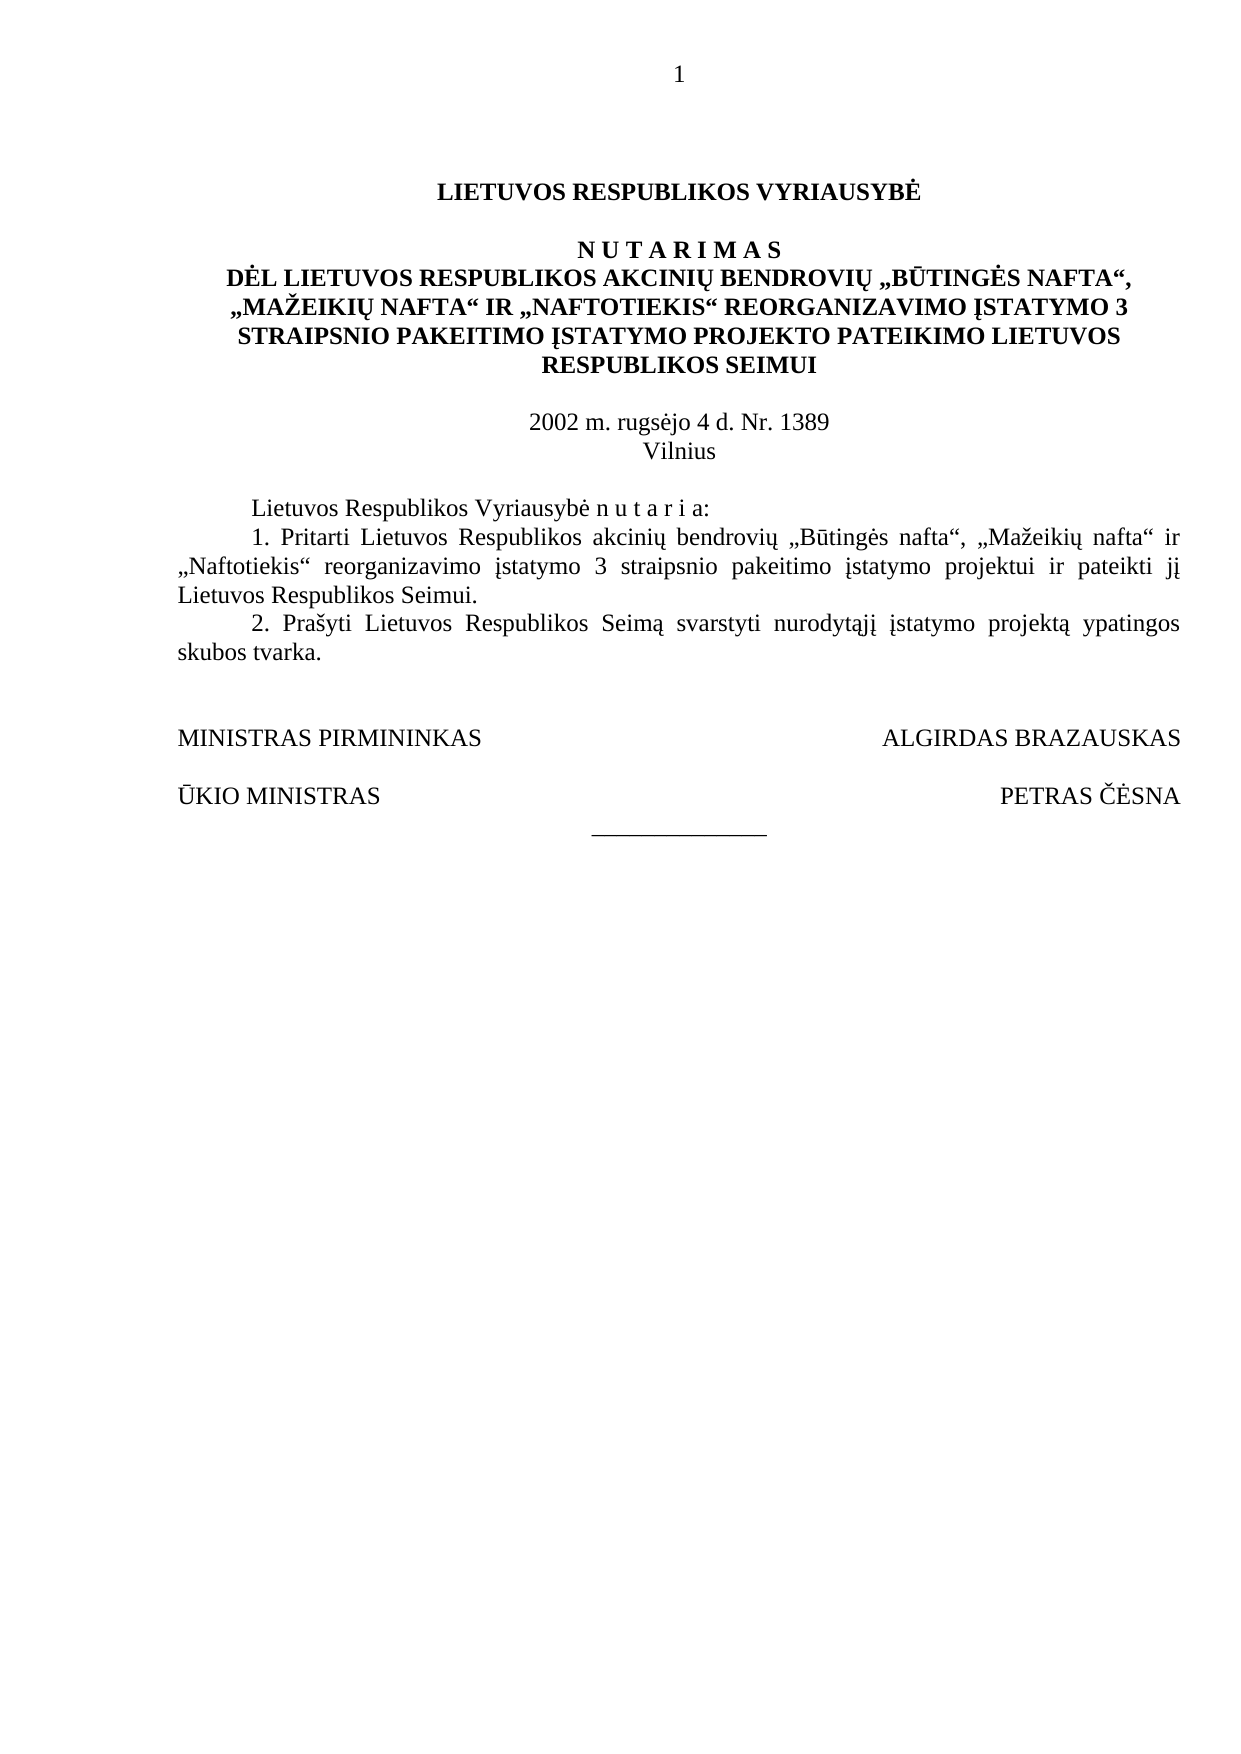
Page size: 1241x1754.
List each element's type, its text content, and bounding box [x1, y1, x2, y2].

text 2002 m. rugsėjo 4 d. Nr. 1389 [177, 407, 1181, 436]
text ŪKIO MINISTRAS PETRAS ČĖSNA [177, 781, 1181, 810]
text MINISTRAS PIRMININKAS ALGIRDAS BRAZAUSKAS [177, 723, 1181, 752]
text LIETUVOS RESPUBLIKOS VYRIAUSYBĖ [177, 177, 1181, 206]
text ______________ [177, 810, 1181, 838]
text Vilnius [177, 436, 1181, 465]
text DĖL LIETUVOS RESPUBLIKOS AKCINIŲ BENDROVIŲ „BŪTINGĖS NAFTA“, „MAŽEIKIŲ NAFTA“ IR „NAFTOTIEKIS“ REORGANIZAVIMO ĮSTATYMO 3 STRAIPSNIO PAKEITIMO ĮSTATYMO PROJEKTO PATEIKIMO LIETUVOS RESPUBLIKOS SEIMUI [177, 263, 1181, 378]
text 2. Prašyti Lietuvos Respublikos Seimą svarstyti nurodytąjį įstatymo projektą ypatingos skubos tvarka. [177, 608, 1181, 666]
text Lietuvos Respublikos Vyriausybė nutaria: [177, 493, 1181, 522]
text 1. Pritarti Lietuvos Respublikos akcinių bendrovių „Būtingės nafta“, „Mažeikių nafta“ ir „Naftotiekis“ reorganizavimo įstatymo 3 straipsnio pakeitimo įstatymo projektui ir pateikti jį Lietuvos Respublikos Seimui. [177, 522, 1181, 608]
text N U T A R I M A S [177, 235, 1181, 263]
